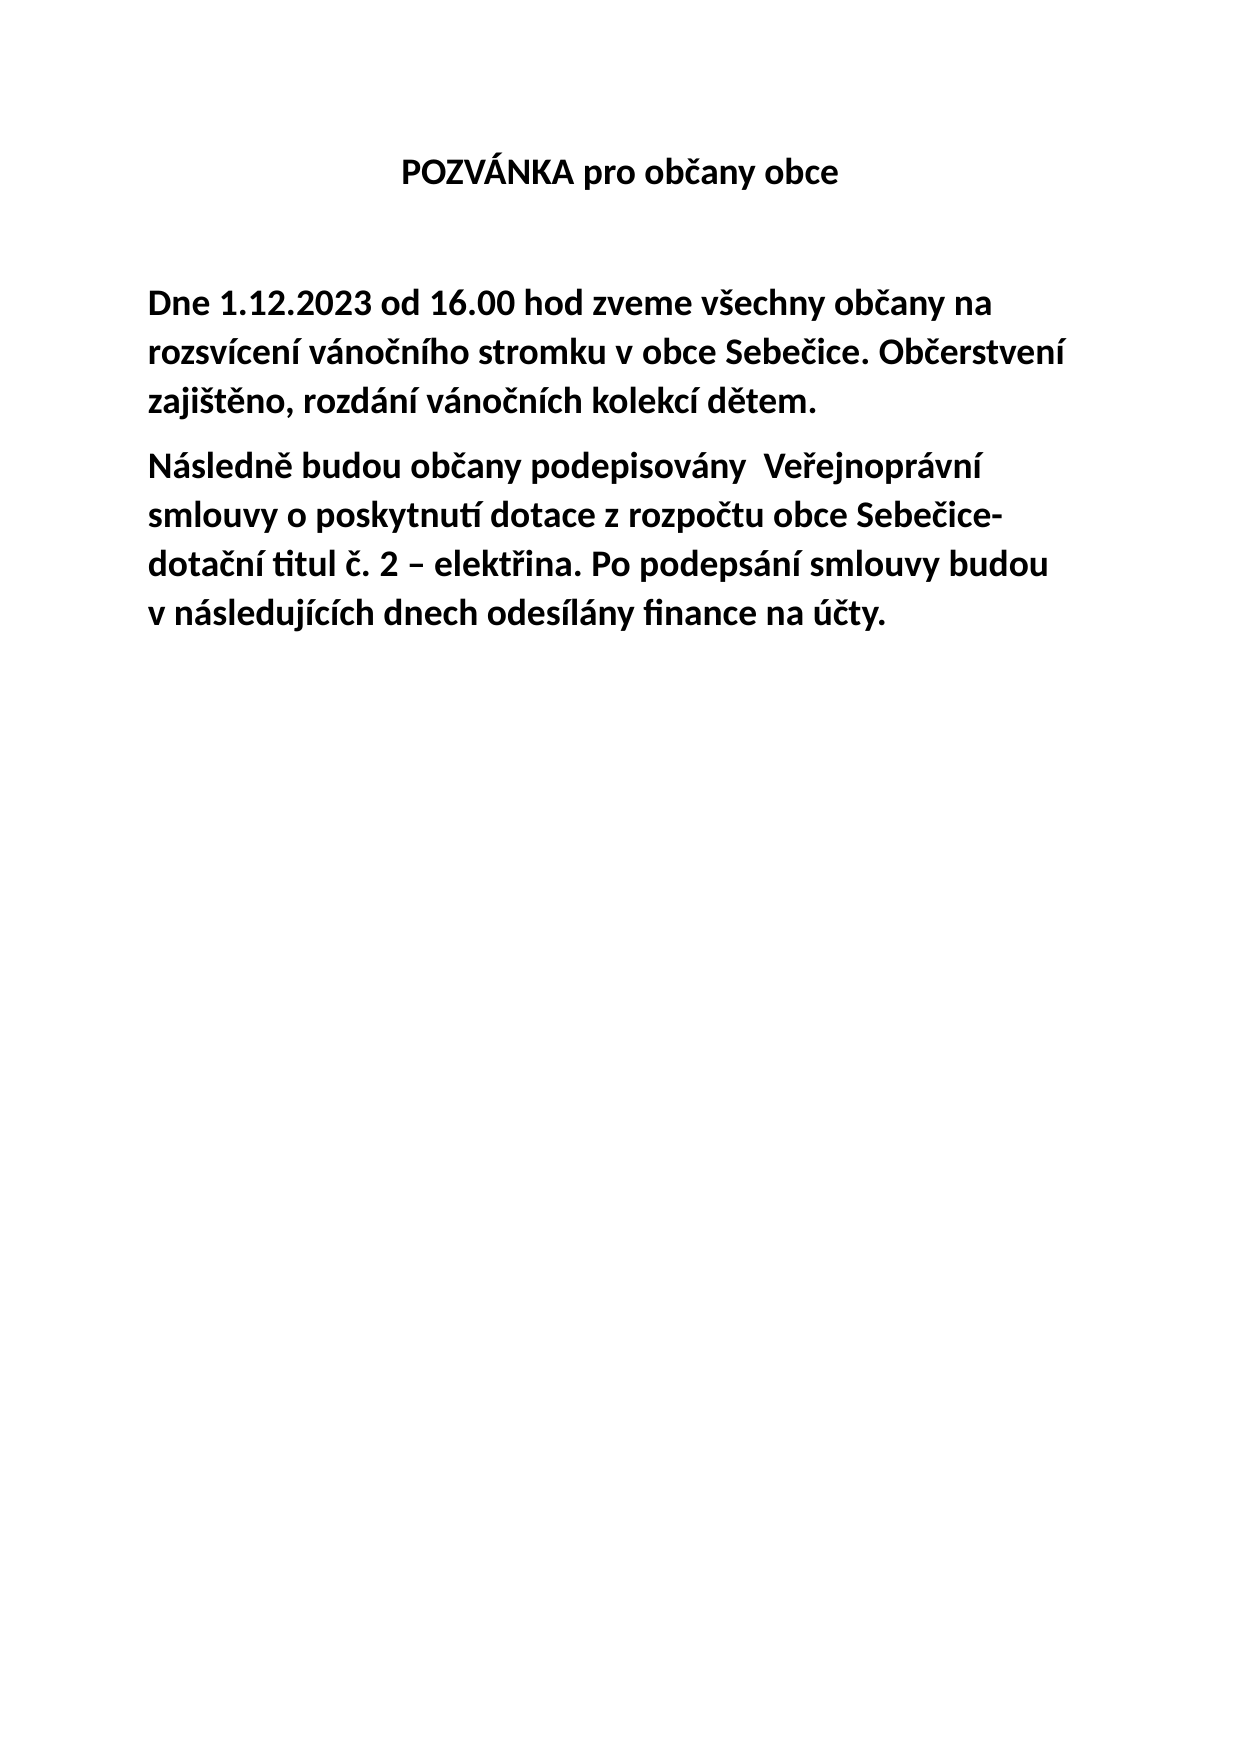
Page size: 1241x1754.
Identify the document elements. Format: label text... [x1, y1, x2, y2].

text POZVÁNKA pro občany obce [148, 148, 1093, 193]
text Dne 1.12.2023 od 16.00 hod zveme všechny občany na rozsvícení vánočního stromku v obce Sebečice. Občerstvení zajištěno, rozdání vánočních kolekcí dětem. [148, 279, 1093, 423]
text Následně budou občany podepisovány Veřejnoprávní smlouvy o poskytnutí dotace z rozpočtu obce Sebečice- dotační titul č. 2 – elektřina. Po podepsání smlouvy budou v následujících dnech odesílány finance na účty. [148, 442, 1093, 635]
